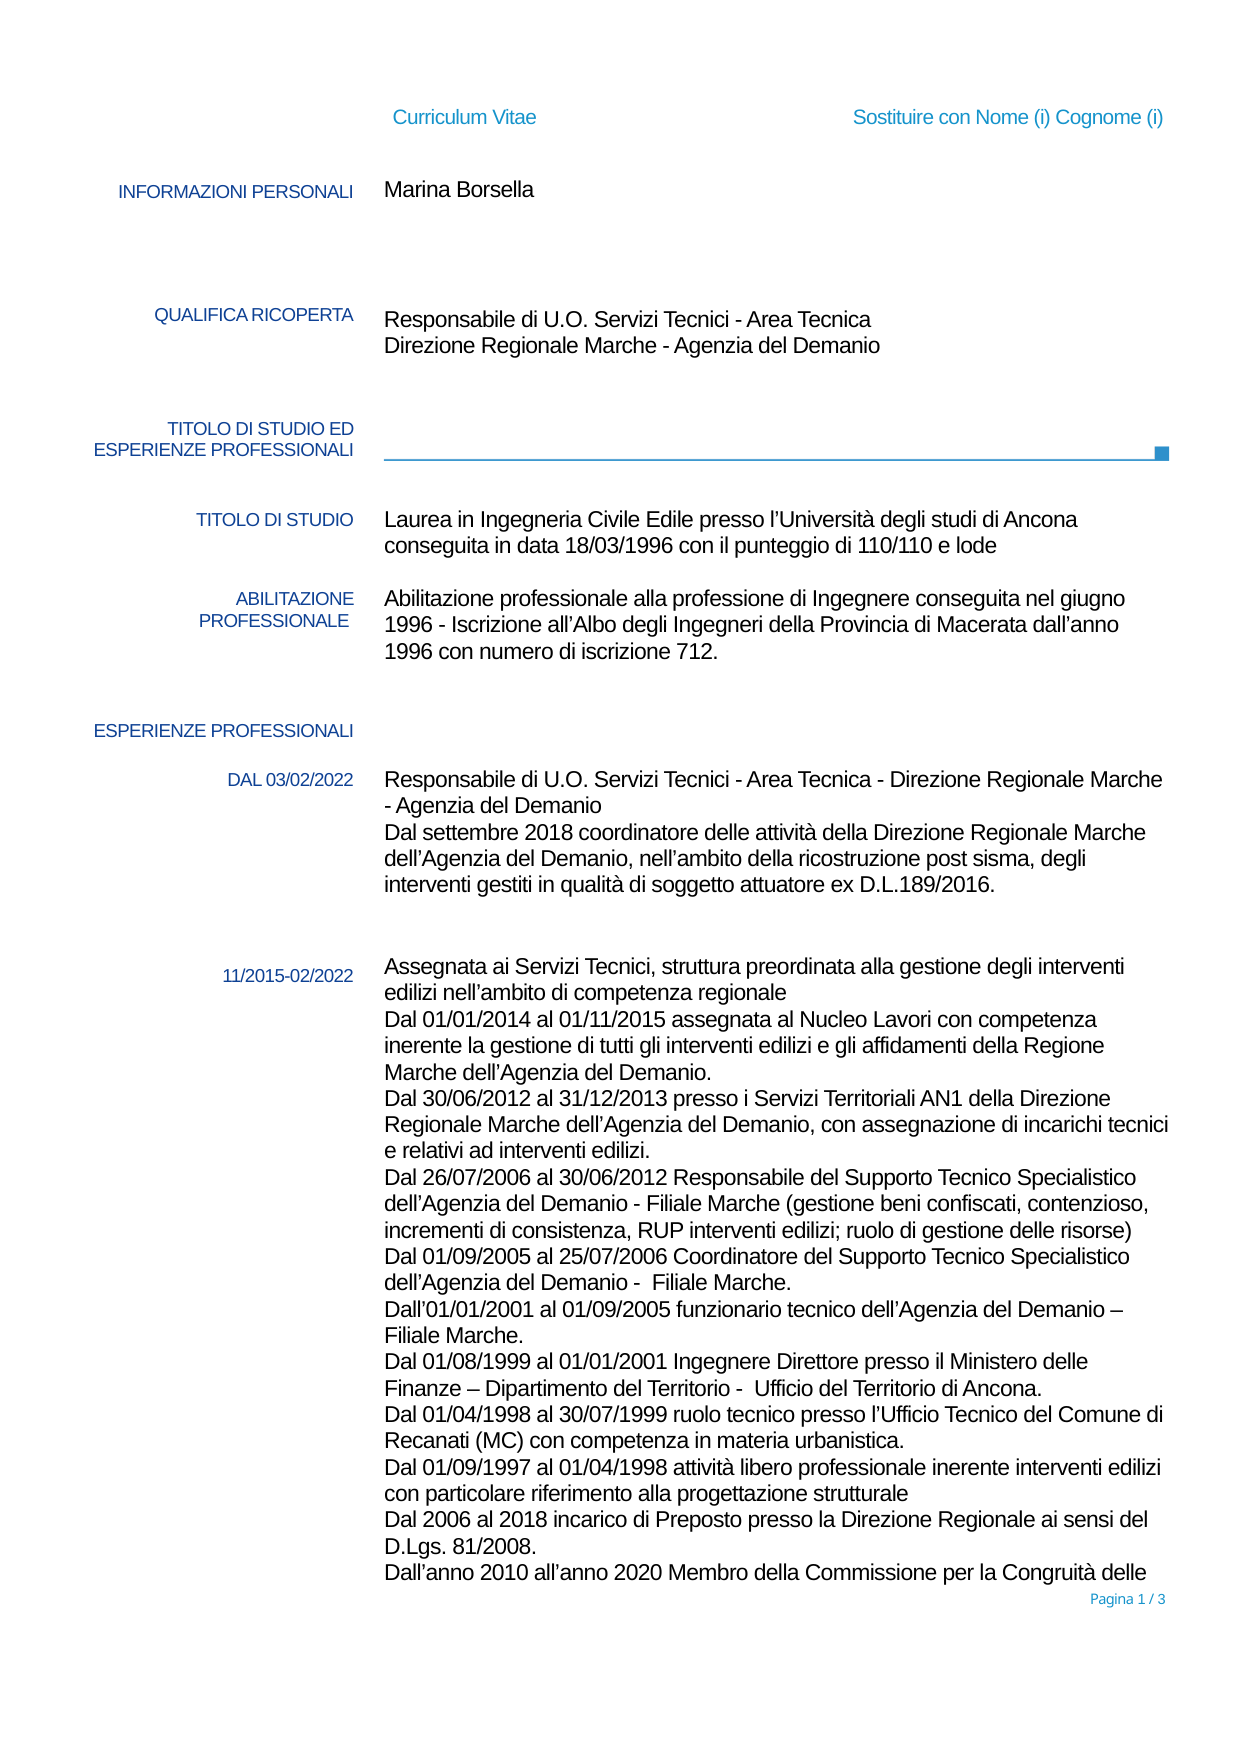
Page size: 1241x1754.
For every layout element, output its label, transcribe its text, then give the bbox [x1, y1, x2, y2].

table_cell Responsabile di U.O. Servizi Tecnici - Area Tecnica Direzione Regionale Marche - Agenzia del Demanio [384, 230, 1169, 377]
table_cell ABILITAZIONE PROFESSIONALE [89, 585, 384, 690]
table_cell [384, 717, 1169, 766]
table_header [384, 396, 1169, 458]
table_cell daL 03/02/2022 11/2015-02/2022 [89, 766, 384, 1586]
table_cell [384, 934, 1169, 953]
table_cell Assegnata ai Servizi Tecnici, struttura preordinata alla gestione degli interventi edilizi nell’ambito di competenza regionale Dal 01/01/2014 al 01/11/2015 assegnata al Nucleo Lavori con competenza inerente la gestione di tutti gli interventi edilizi e gli affidamenti della Regione Marche dell’Agenzia del Demanio. Dal 30/06/2012 al 31/12/2013 presso i Servizi Territoriali AN1 della Direzione Regionale Marche dell’Agenzia del Demanio, con assegnazione di incarichi tecnici e relativi ad interventi edilizi. Dal 26/07/2006 al 30/06/2012 Responsabile del Supporto Tecnico Specialistico dell’Agenzia del Demanio - Filiale Marche (gestione beni confiscati, contenzioso, incrementi di consistenza, RUP interventi edilizi; ruolo di gestione delle risorse) Dal 01/09/2005 al 25/07/2006 Coordinatore del Supporto Tecnico Specialistico dell’Agenzia del Demanio - Filiale Marche. Dall’01/01/2001 al 01/09/2005 funzionario tecnico dell’Agenzia del Demanio – Filiale Marche. Dal 01/08/1999 al 01/01/2001 Ingegnere Direttore presso il Ministero delle Finanze – Dipartimento del Territorio - Ufficio del Territorio di Ancona. Dal 01/04/1998 al 30/07/1999 ruolo tecnico presso l’Ufficio Tecnico del Comune di Recanati (MC) con competenza in materia urbanistica. Dal 01/09/1997 al 01/04/1998 attività libero professionale inerente interventi edilizi con particolare riferimento alla progettazione strutturale Dal 2006 al 2018 incarico di Preposto presso la Direzione Regionale ai sensi del D.Lgs. 81/2008. Dall’anno 2010 all’anno 2020 Membro della Commissione per la Congruità delle [384, 953, 1169, 1586]
table_cell [89, 207, 1169, 230]
table_header [89, 480, 384, 506]
table_cell Esperienze professionali [89, 717, 384, 766]
table_cell TITOLO DI STUDIO [89, 506, 384, 585]
table_cell Laurea in Ingegneria Civile Edile presso l’Università degli studi di Ancona conseguita in data 18/03/1996 con il punteggio di 110/110 e lode [384, 506, 1169, 585]
table_header Marina Borsella [384, 171, 1169, 207]
table_cell [384, 898, 1169, 934]
table_cell QUALIFICA RICOPERTA [89, 230, 384, 377]
table_cell Abilitazione professionale alla professione di Ingegnere conseguita nel giugno 1996 - Iscrizione all’Albo degli Ingegneri della Provincia di Macerata dall’anno 1996 con numero di iscrizione 712. [384, 585, 1169, 690]
table_cell [89, 690, 384, 717]
table_header TITOLO DI STUDIO ed ESPERIENZe PROFESSIONALI [89, 396, 384, 460]
table_header [384, 480, 1169, 506]
table_header INFORMAZIONI PERSONALI [89, 171, 384, 207]
table_cell Responsabile di U.O. Servizi Tecnici - Area Tecnica - Direzione Regionale Marche - Agenzia del Demanio Dal settembre 2018 coordinatore delle attività della Direzione Regionale Marche dell’Agenzia del Demanio, nell’ambito della ricostruzione post sisma, degli interventi gestiti in qualità di soggetto attuatore ex D.L.189/2016. [384, 766, 1169, 897]
table_cell [384, 690, 1169, 717]
